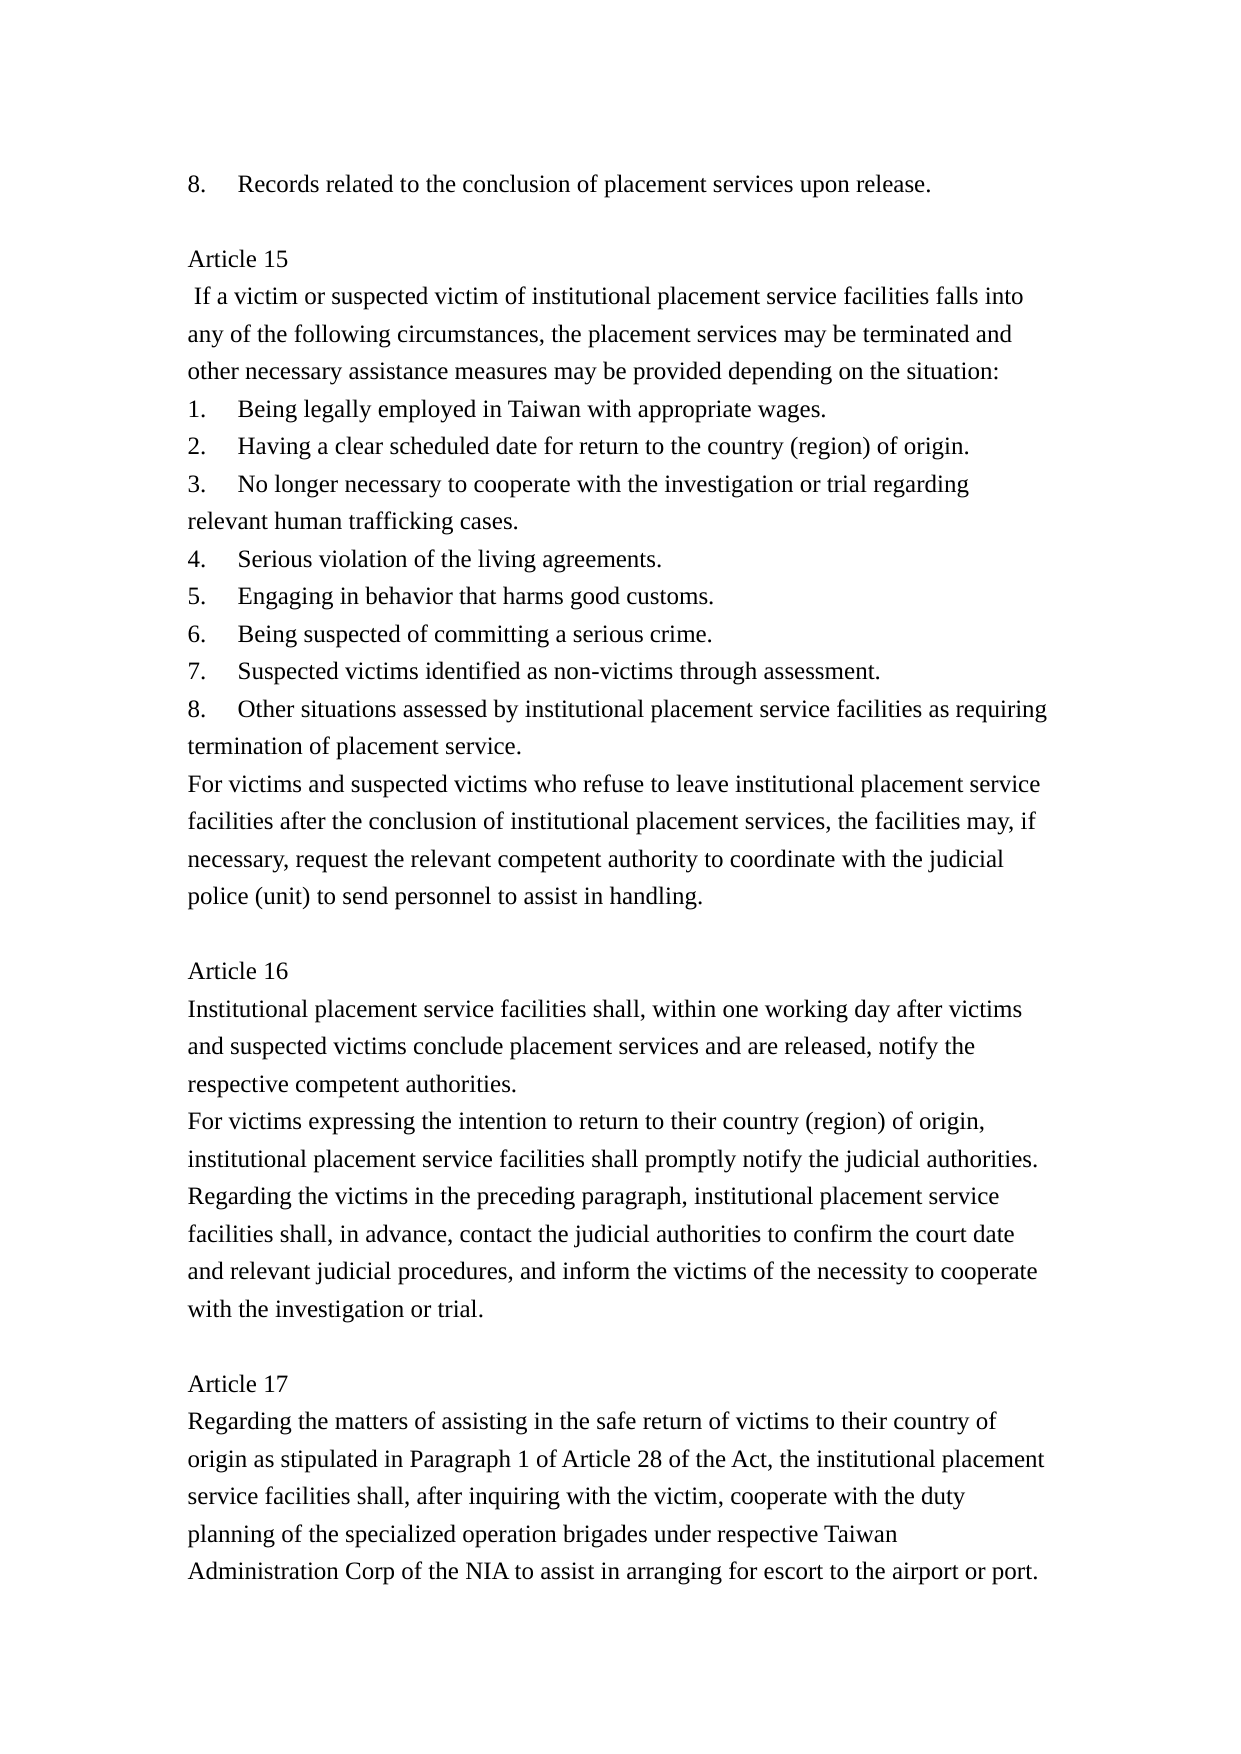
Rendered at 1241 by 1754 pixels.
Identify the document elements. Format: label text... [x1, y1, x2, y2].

text 6. Being suspected of committing a serious crime. [187, 614, 1053, 652]
text Institutional placement service facilities shall, within one working day after victims and suspected victims conclude placement services and are released, notify the respective competent authorities. [187, 989, 1053, 1102]
text Regarding the matters of assisting in the safe return of victims to their country of origin as stipulated in Paragraph 1 of Article 28 of the Act, the institutional placement service facilities shall, after inquiring with the victim, cooperate with the duty planning of the specialized operation brigades under respective Taiwan Administration Corp of the NIA to assist in arranging for escort to the airport or port. [187, 1402, 1053, 1589]
text 3. No longer necessary to cooperate with the investigation or trial regarding relevant human trafficking cases. [187, 464, 1053, 539]
text If a victim or suspected victim of institutional placement service facilities falls into any of the following circumstances, the placement services may be terminated and other necessary assistance measures may be provided depending on the situation: [187, 277, 1053, 389]
text For victims and suspected victims who refuse to leave institutional placement service facilities after the conclusion of institutional placement services, the facilities may, if necessary, request the relevant competent authority to coordinate with the judicial police (unit) to send personnel to assist in handling. [187, 764, 1053, 914]
text 5. Engaging in behavior that harms good customs. [187, 577, 1053, 614]
text For victims expressing the intention to return to their country (region) of origin, institutional placement service facilities shall promptly notify the judicial authorities. [187, 1102, 1053, 1177]
text Article 16 [187, 952, 1053, 989]
text 4. Serious violation of the living agreements. [187, 539, 1053, 577]
text 7. Suspected victims identified as non-victims through assessment. [187, 652, 1053, 689]
text 1. Being legally employed in Taiwan with appropriate wages. [187, 389, 1053, 427]
text 8. Records related to the conclusion of placement services upon release. [187, 164, 1053, 202]
text 2. Having a clear scheduled date for return to the country (region) of origin. [187, 427, 1053, 464]
text Article 15 [187, 239, 1053, 277]
text Article 17 [187, 1364, 1053, 1402]
text Regarding the victims in the preceding paragraph, institutional placement service facilities shall, in advance, contact the judicial authorities to confirm the court date and relevant judicial procedures, and inform the victims of the necessity to cooperate with the investigation or trial. [187, 1177, 1053, 1327]
text 8. Other situations assessed by institutional placement service facilities as requiring termination of placement service. [187, 689, 1053, 764]
